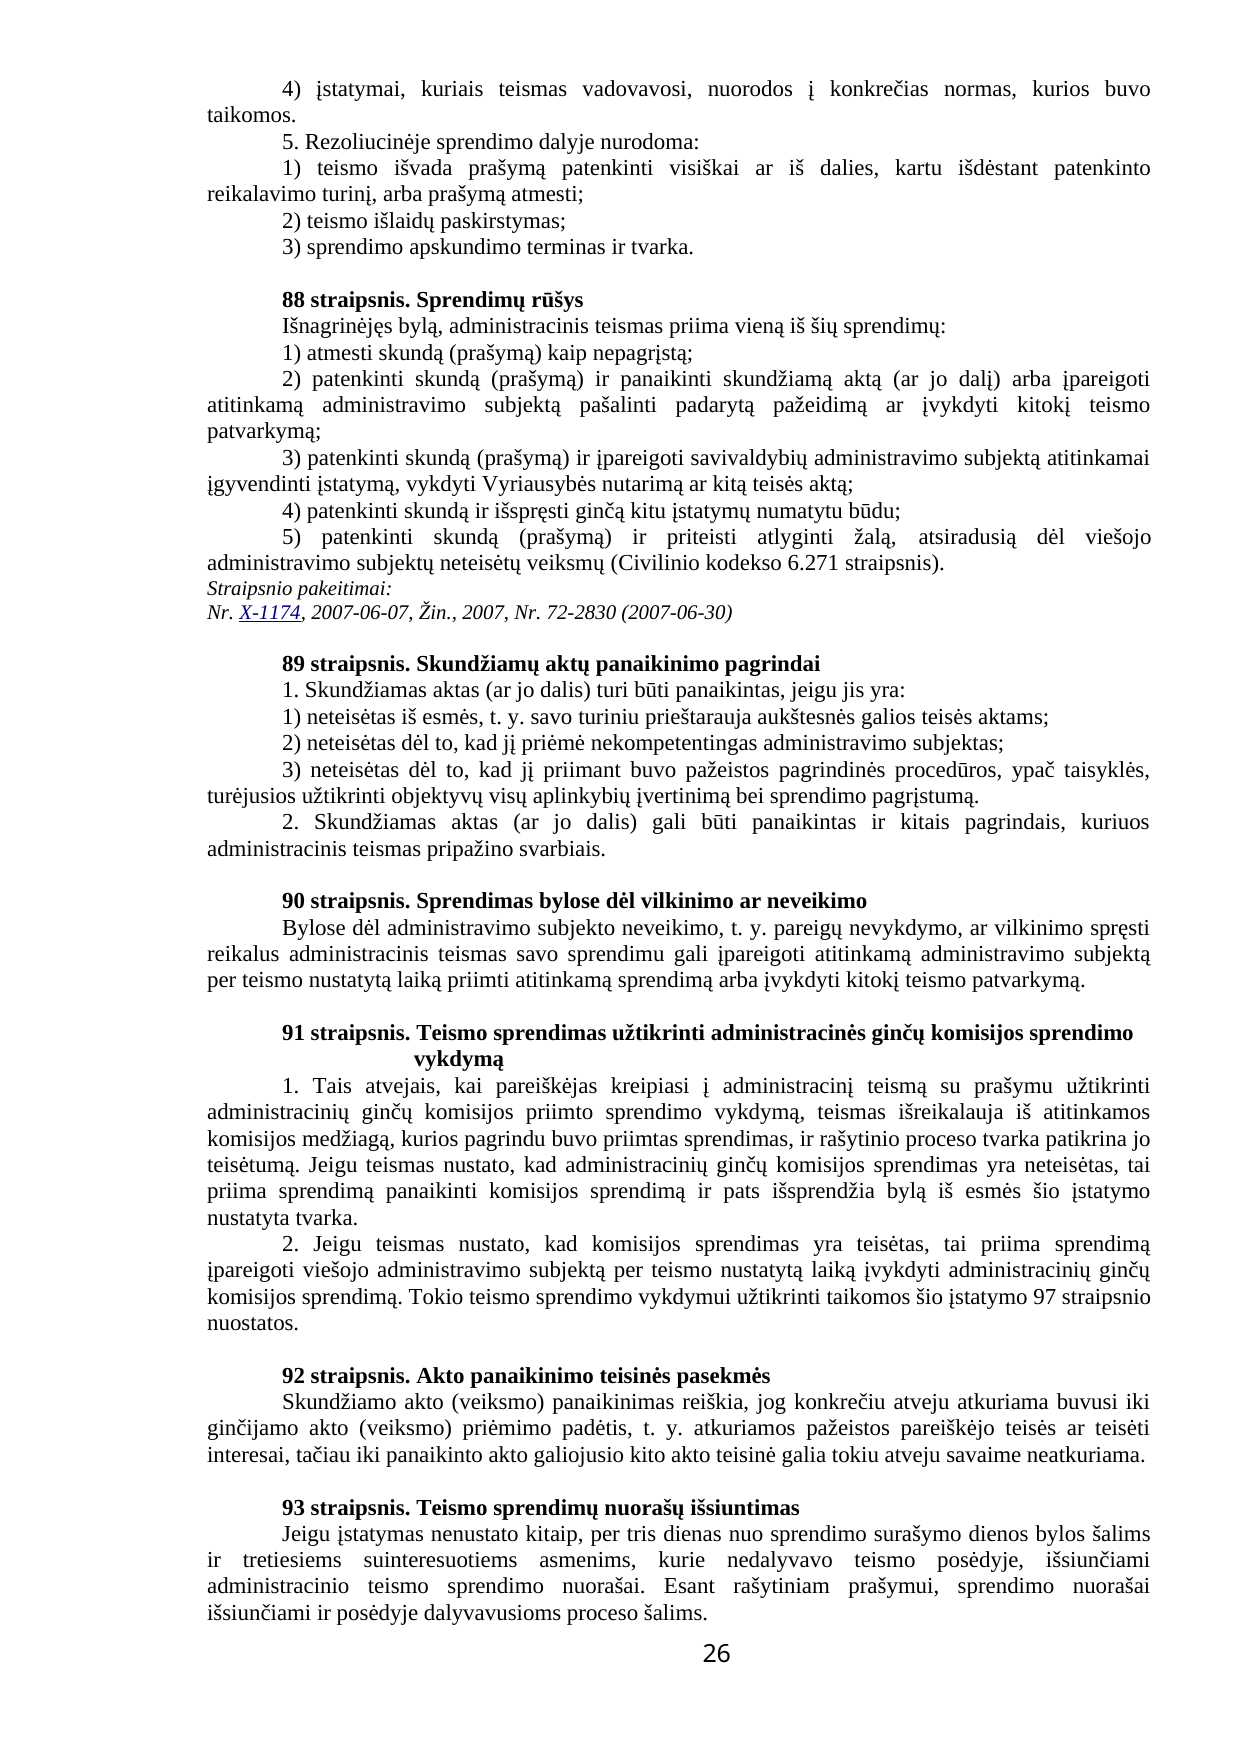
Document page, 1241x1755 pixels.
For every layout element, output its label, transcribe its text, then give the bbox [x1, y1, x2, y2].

text 2) patenkinti skundą (prašymą) ir panaikinti skundžiamą aktą (ar jo dalį) arba įpareigoti atitinkamą administravimo subjektą pašalinti padarytą pažeidimą ar įvykdyti kitokį teismo patvarkymą; [207, 365, 1152, 444]
text 90 straipsnis. Sprendimas bylose dėl vilkinimo ar neveikimo [207, 887, 1152, 914]
text 2. Skundžiamas aktas (ar jo dalis) gali būti panaikintas ir kitais pagrindais, kuriuos administracinis teismas pripažino svarbiais. [207, 808, 1152, 861]
text 2) neteisėtas dėl to, kad jį priėmė nekompetentingas administravimo subjektas; [207, 729, 1152, 756]
text 5. Rezoliucinėje sprendimo dalyje nurodoma: [207, 128, 1152, 154]
text 88 straipsnis. Sprendimų rūšys [207, 286, 1152, 312]
text 1) teismo išvada prašymą patenkinti visiškai ar iš dalies, kartu išdėstant patenkinto reikalavimo turinį, arba prašymą atmesti; [207, 154, 1152, 207]
text Bylose dėl administravimo subjekto neveikimo, t. y. pareigų nevykdymo, ar vilkinimo spręsti reikalus administracinis teismas savo sprendimu gali įpareigoti atitinkamą administravimo subjektą per teismo nustatytą laiką priimti atitinkamą sprendimą arba įvykdyti kitokį teismo patvarkymą. [207, 914, 1152, 993]
text 1. Skundžiamas aktas (ar jo dalis) turi būti panaikintas, jeigu jis yra: [207, 677, 1152, 703]
text 2) teismo išlaidų paskirstymas; [207, 207, 1152, 233]
text 2. Jeigu teismas nustato, kad komisijos sprendimas yra teisėtas, tai priima sprendimą įpareigoti viešojo administravimo subjektą per teismo nustatytą laiką įvykdyti administracinių ginčų komisijos sprendimą. Tokio teismo sprendimo vykdymui užtikrinti taikomos šio įstatymo 97 straipsnio nuostatos. [207, 1230, 1152, 1335]
text 93 straipsnis. Teismo sprendimų nuorašų išsiuntimas [207, 1493, 1152, 1520]
text 3) patenkinti skundą (prašymą) ir įpareigoti savivaldybių administravimo subjektą atitinkamai įgyvendinti įstatymą, vykdyti Vyriausybės nutarimą ar kitą teisės aktą; [207, 444, 1152, 497]
text 3) sprendimo apskundimo terminas ir tvarka. [207, 233, 1152, 259]
text Straipsnio pakeitimai: [207, 576, 1152, 600]
text 5) patenkinti skundą (prašymą) ir priteisti atlyginti žalą, atsiradusią dėl viešojo administravimo subjektų neteisėtų veiksmų (Civilinio kodekso 6.271 straipsnis). [207, 523, 1152, 576]
text 3) neteisėtas dėl to, kad jį priimant buvo pažeistos pagrindinės procedūros, ypač taisyklės, turėjusios užtikrinti objektyvų visų aplinkybių įvertinimą bei sprendimo pagrįstumą. [207, 756, 1152, 808]
text Skundžiamo akto (veiksmo) panaikinimas reiškia, jog konkrečiu atveju atkuriama buvusi iki ginčijamo akto (veiksmo) priėmimo padėtis, t. y. atkuriamos pažeistos pareiškėjo teisės ar teisėti interesai, tačiau iki panaikinto akto galiojusio kito akto teisinė galia tokiu atveju savaime neatkuriama. [207, 1388, 1152, 1467]
text 1) atmesti skundą (prašymą) kaip nepagrįstą; [207, 338, 1152, 365]
text Jeigu įstatymas nenustato kitaip, per tris dienas nuo sprendimo surašymo dienos bylos šalims ir tretiesiems suinteresuotiems asmenims, kurie nedalyvavo teismo posėdyje, išsiunčiami administracinio teismo sprendimo nuorašai. Esant rašytiniam prašymui, sprendimo nuorašai išsiunčiami ir posėdyje dalyvavusioms proceso šalims. [207, 1520, 1152, 1625]
text 4) įstatymai, kuriais teismas vadovavosi, nuorodos į konkrečias normas, kurios buvo taikomos. [207, 75, 1152, 128]
text Išnagrinėjęs bylą, administracinis teismas priima vieną iš šių sprendimų: [207, 312, 1152, 338]
text vykdymą [413, 1046, 1152, 1072]
text 4) patenkinti skundą ir išspręsti ginčą kitu įstatymų numatytu būdu; [207, 497, 1152, 523]
text 1) neteisėtas iš esmės, t. y. savo turiniu prieštarauja aukštesnės galios teisės aktams; [207, 703, 1152, 729]
text 89 straipsnis. Skundžiamų aktų panaikinimo pagrindai [207, 650, 1152, 677]
text 92 straipsnis. Akto panaikinimo teisinės pasekmės [207, 1362, 1152, 1388]
text 91 straipsnis. Teismo sprendimas užtikrinti administracinės ginčų komisijos sprendimo [282, 1019, 1152, 1046]
text Nr. X-1174, 2007-06-07, Žin., 2007, Nr. 72-2830 (2007-06-30) [207, 600, 1152, 624]
text 1. Tais atvejais, kai pareiškėjas kreipiasi į administracinį teismą su prašymu užtikrinti administracinių ginčų komisijos priimto sprendimo vykdymą, teismas išreikalauja iš atitinkamos komisijos medžiagą, kurios pagrindu buvo priimtas sprendimas, ir rašytinio proceso tvarka patikrina jo teisėtumą. Jeigu teismas nustato, kad administracinių ginčų komisijos sprendimas yra neteisėtas, tai priima sprendimą panaikinti komisijos sprendimą ir pats išsprendžia bylą iš esmės šio įstatymo nustatyta tvarka. [207, 1072, 1152, 1230]
